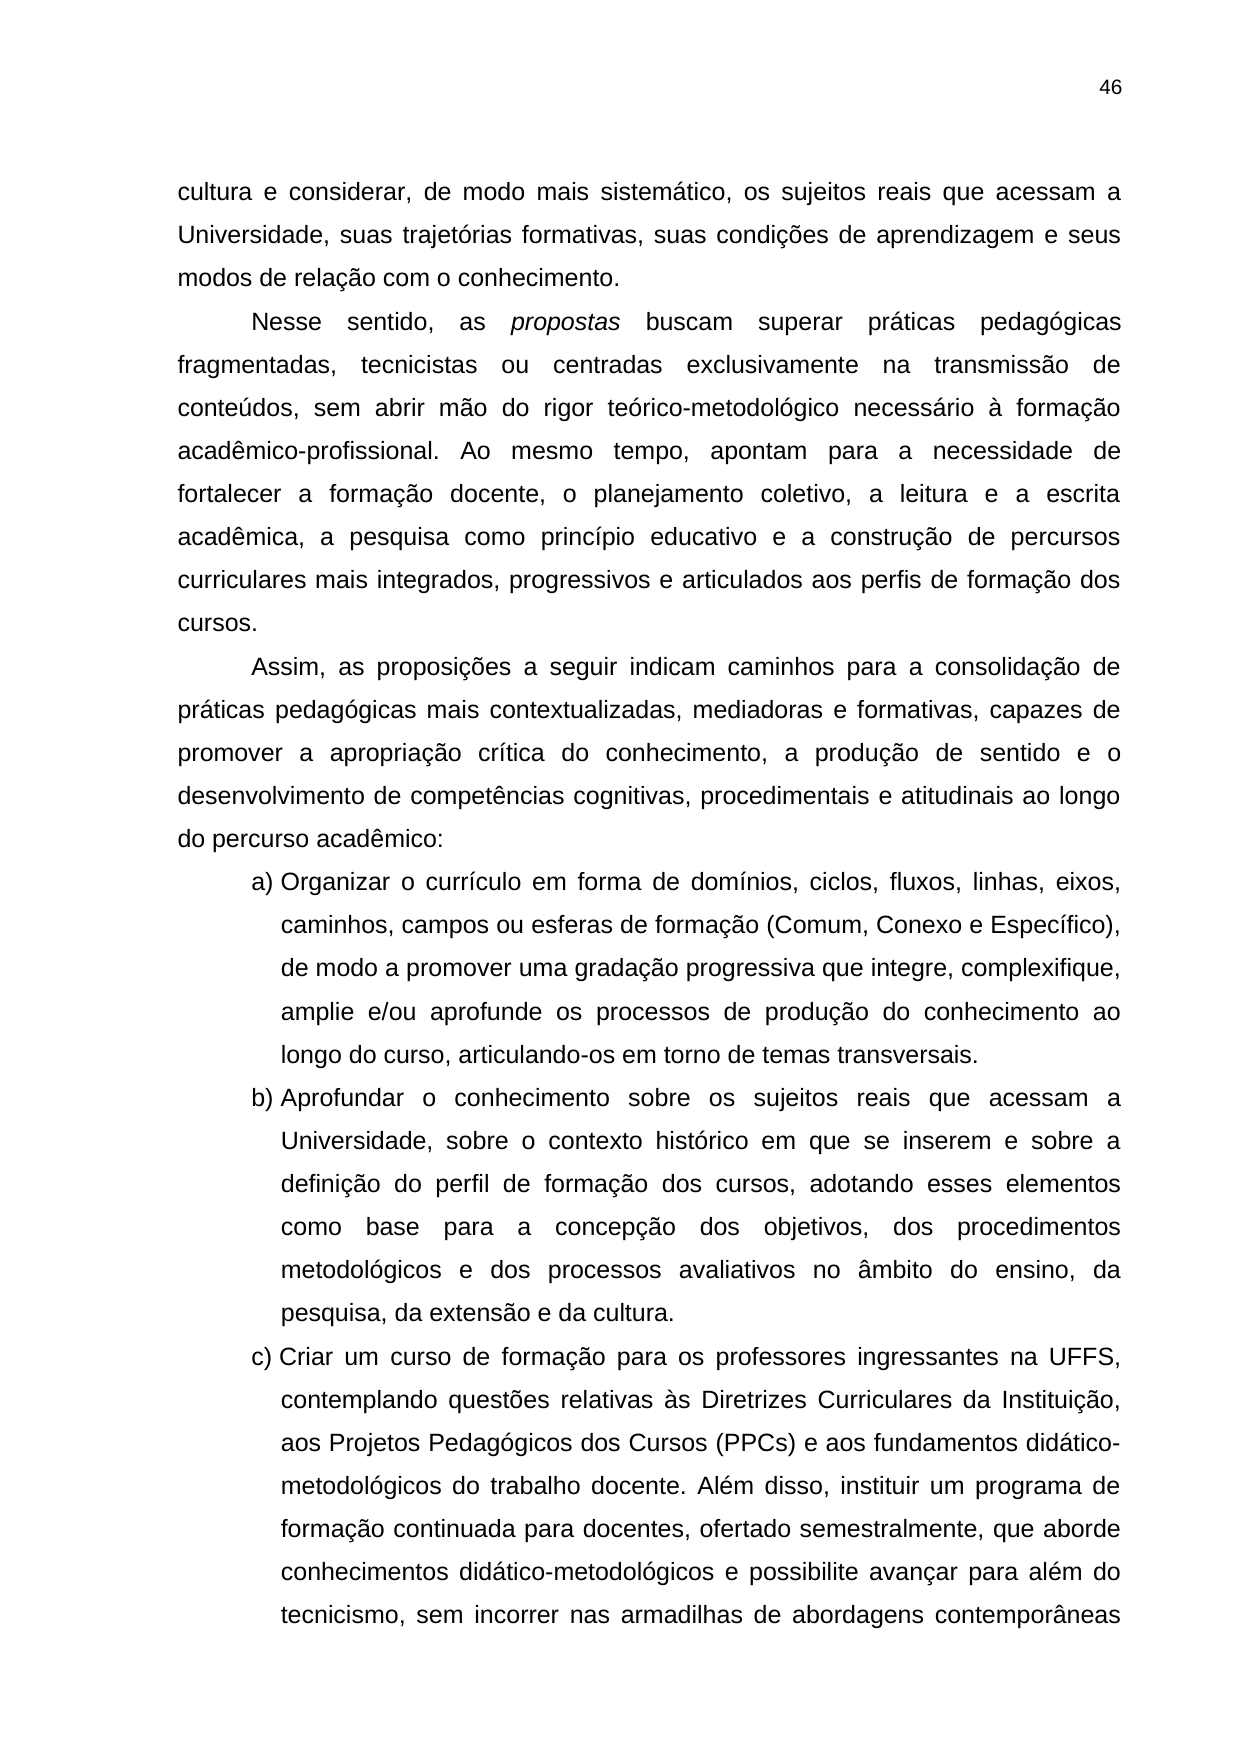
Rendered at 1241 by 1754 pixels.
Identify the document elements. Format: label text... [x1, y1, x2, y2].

text a) Organizar o currículo em forma de domínios, ciclos, fluxos, linhas, eixos, caminhos, campos ou esferas de formação (Comum, Conexo e Específico), de modo a promover uma gradação progressiva que integre, complexifique, amplie e/ou aprofunde os processos de produção do conhecimento ao longo do curso, articulando-os em torno de temas transversais. [251, 867, 1122, 1068]
text Assim, as proposições a seguir indicam caminhos para a consolidação de práticas pedagógicas mais contextualizadas, mediadoras e formativas, capazes de promover a apropriação crítica do conhecimento, a produção de sentido e o desenvolvimento de competências cognitivas, procedimentais e atitudinais ao longo do percurso acadêmico: [177, 652, 1122, 853]
text b) Aprofundar o conhecimento sobre os sujeitos reais que acessam a Universidade, sobre o contexto histórico em que se inserem e sobre a definição do perfil de formação dos cursos, adotando esses elementos como base para a concepção dos objetivos, dos procedimentos metodológicos e dos processos avaliativos no âmbito do ensino, da pesquisa, da extensão e da cultura. [251, 1083, 1122, 1327]
text Nesse sentido, as propostas buscam superar práticas pedagógicas fragmentadas, tecnicistas ou centradas exclusivamente na transmissão de conteúdos, sem abrir mão do rigor teórico-metodológico necessário à formação acadêmico-profissional. Ao mesmo tempo, apontam para a necessidade de fortalecer a formação docente, o planejamento coletivo, a leitura e a escrita acadêmica, a pesquisa como princípio educativo e a construção de percursos curriculares mais integrados, progressivos e articulados aos perfis de formação dos cursos. [177, 307, 1122, 637]
text c) Criar um curso de formação para os professores ingressantes na UFFS, contemplando questões relativas às Diretrizes Curriculares da Instituição, aos Projetos Pedagógicos dos Cursos (PPCs) e aos fundamentos didático-metodológicos do trabalho docente. Além disso, instituir um programa de formação continuada para docentes, ofertado semestralmente, que aborde conhecimentos didático-metodológicos e possibilite avançar para além do tecnicismo, sem incorrer nas armadilhas de abordagens contemporâneas [251, 1342, 1122, 1629]
text cultura e considerar, de modo mais sistemático, os sujeitos reais que acessam a Universidade, suas trajetórias formativas, suas condições de aprendizagem e seus modos de relação com o conhecimento. [177, 177, 1122, 292]
